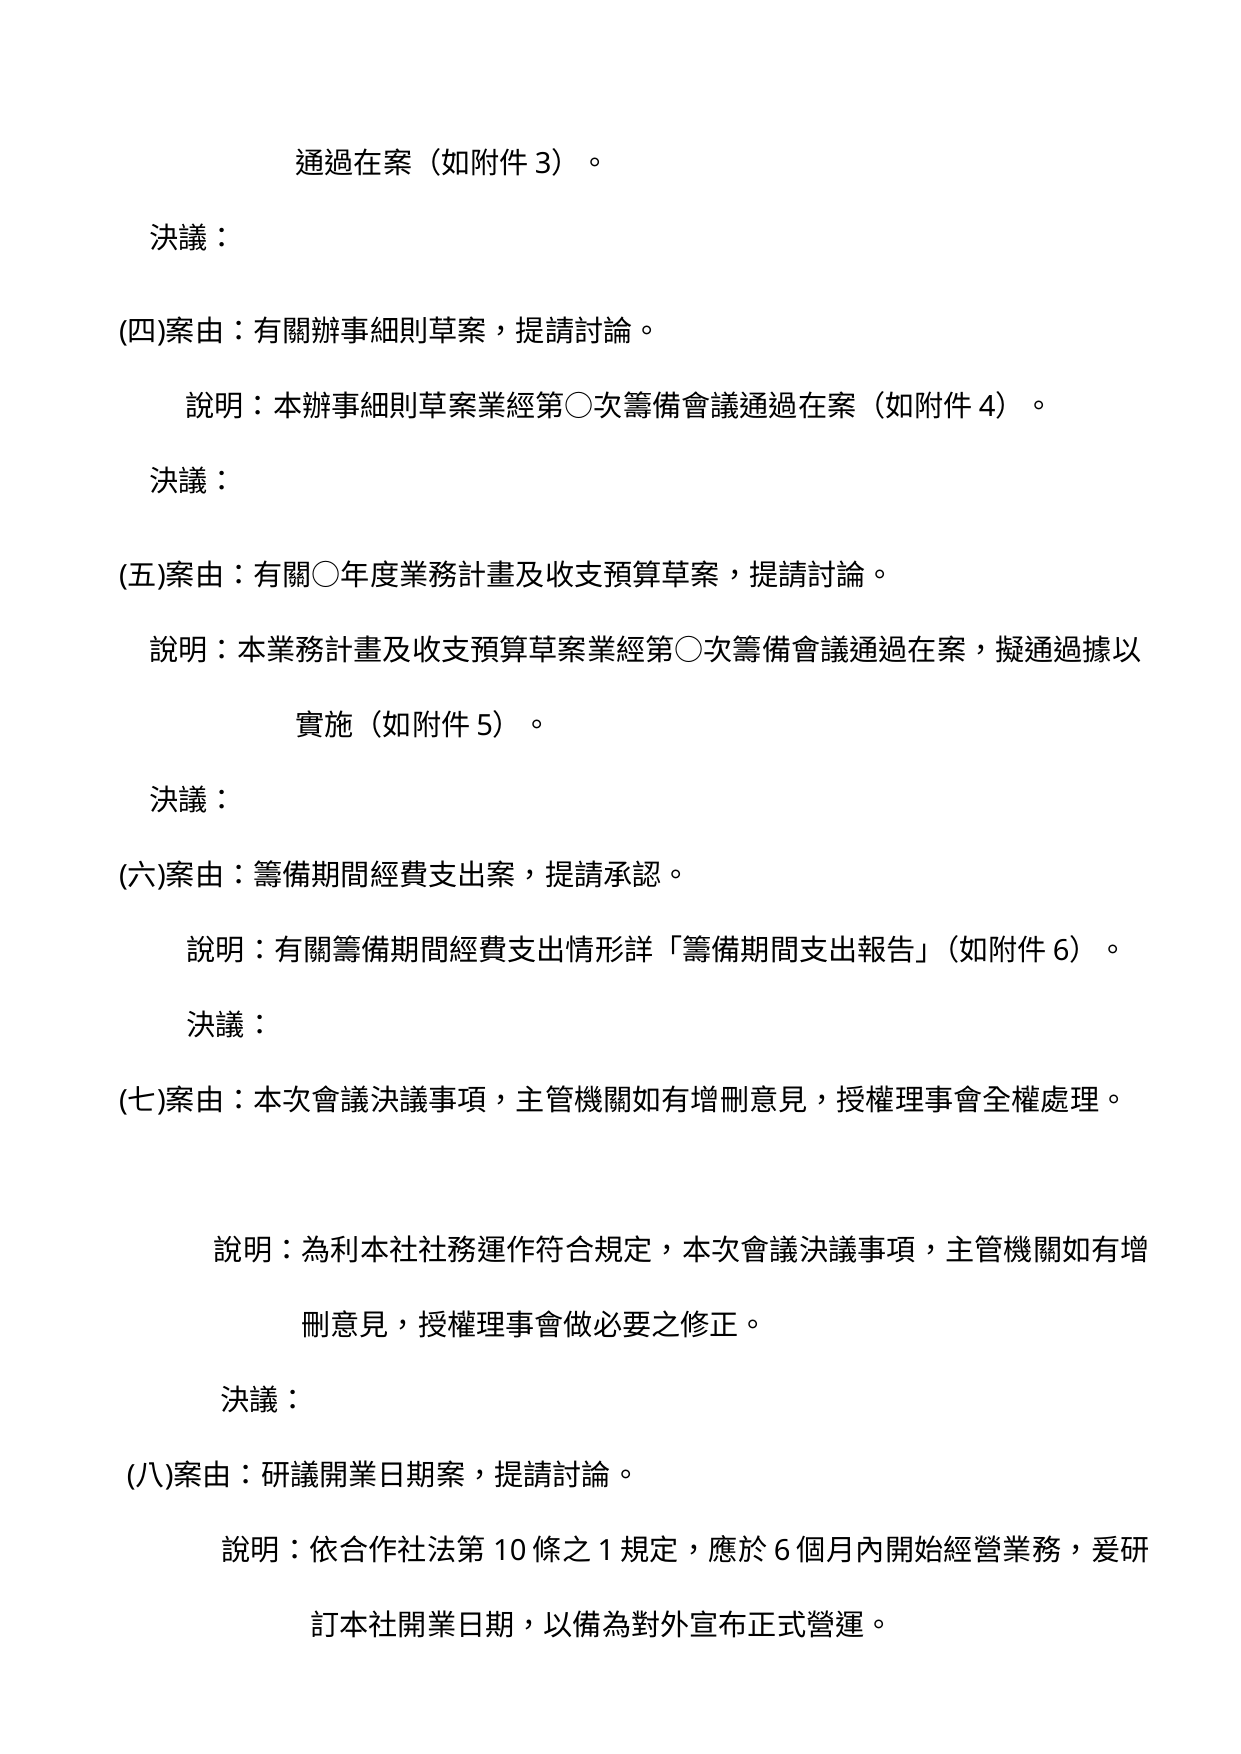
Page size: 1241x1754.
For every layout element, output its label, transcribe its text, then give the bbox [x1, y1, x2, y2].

text 說明：為利本社社務運作符合規定，本次會議決議事項，主管機關如有增刪意見，授權理事會做必要之修正。 [214, 1210, 1152, 1360]
text 說明：本辦事細則草案業經第○次籌備會議通過在案（如附件4）。 [163, 367, 1152, 442]
text 說明：依合作社法第10條之1規定，應於6個月內開始經營業務，爰研訂本社開業日期，以備為對外宣布正式營運。 [221, 1510, 1152, 1660]
text (五)案由：有關○年度業務計畫及收支預算草案，提請討論。 [89, 535, 1152, 610]
text (七)案由：本次會議決議事項，主管機關如有增刪意見，授權理事會全權處理。 [89, 1060, 1152, 1135]
text 決議： [89, 760, 1152, 835]
text 說明：有關籌備期間經費支出情形詳「籌備期間支出報告」（如附件6）。 [164, 910, 1152, 985]
text 通過在案（如附件3）。 [163, 123, 1152, 198]
text 決議： [176, 1360, 1152, 1435]
text (四)案由：有關辦事細則草案，提請討論。 [89, 292, 1152, 367]
text 決議： [89, 985, 1152, 1060]
text (六)案由：籌備期間經費支出案，提請承認。 [89, 835, 1152, 910]
text 說明：本業務計畫及收支預算草案業經第○次籌備會議通過在案，擬通過據以實施（如附件5）。 [89, 610, 1152, 760]
text 決議： [89, 442, 1152, 517]
text 決議： [89, 198, 1152, 273]
text (八)案由：研議開業日期案，提請討論。 [89, 1435, 1152, 1510]
